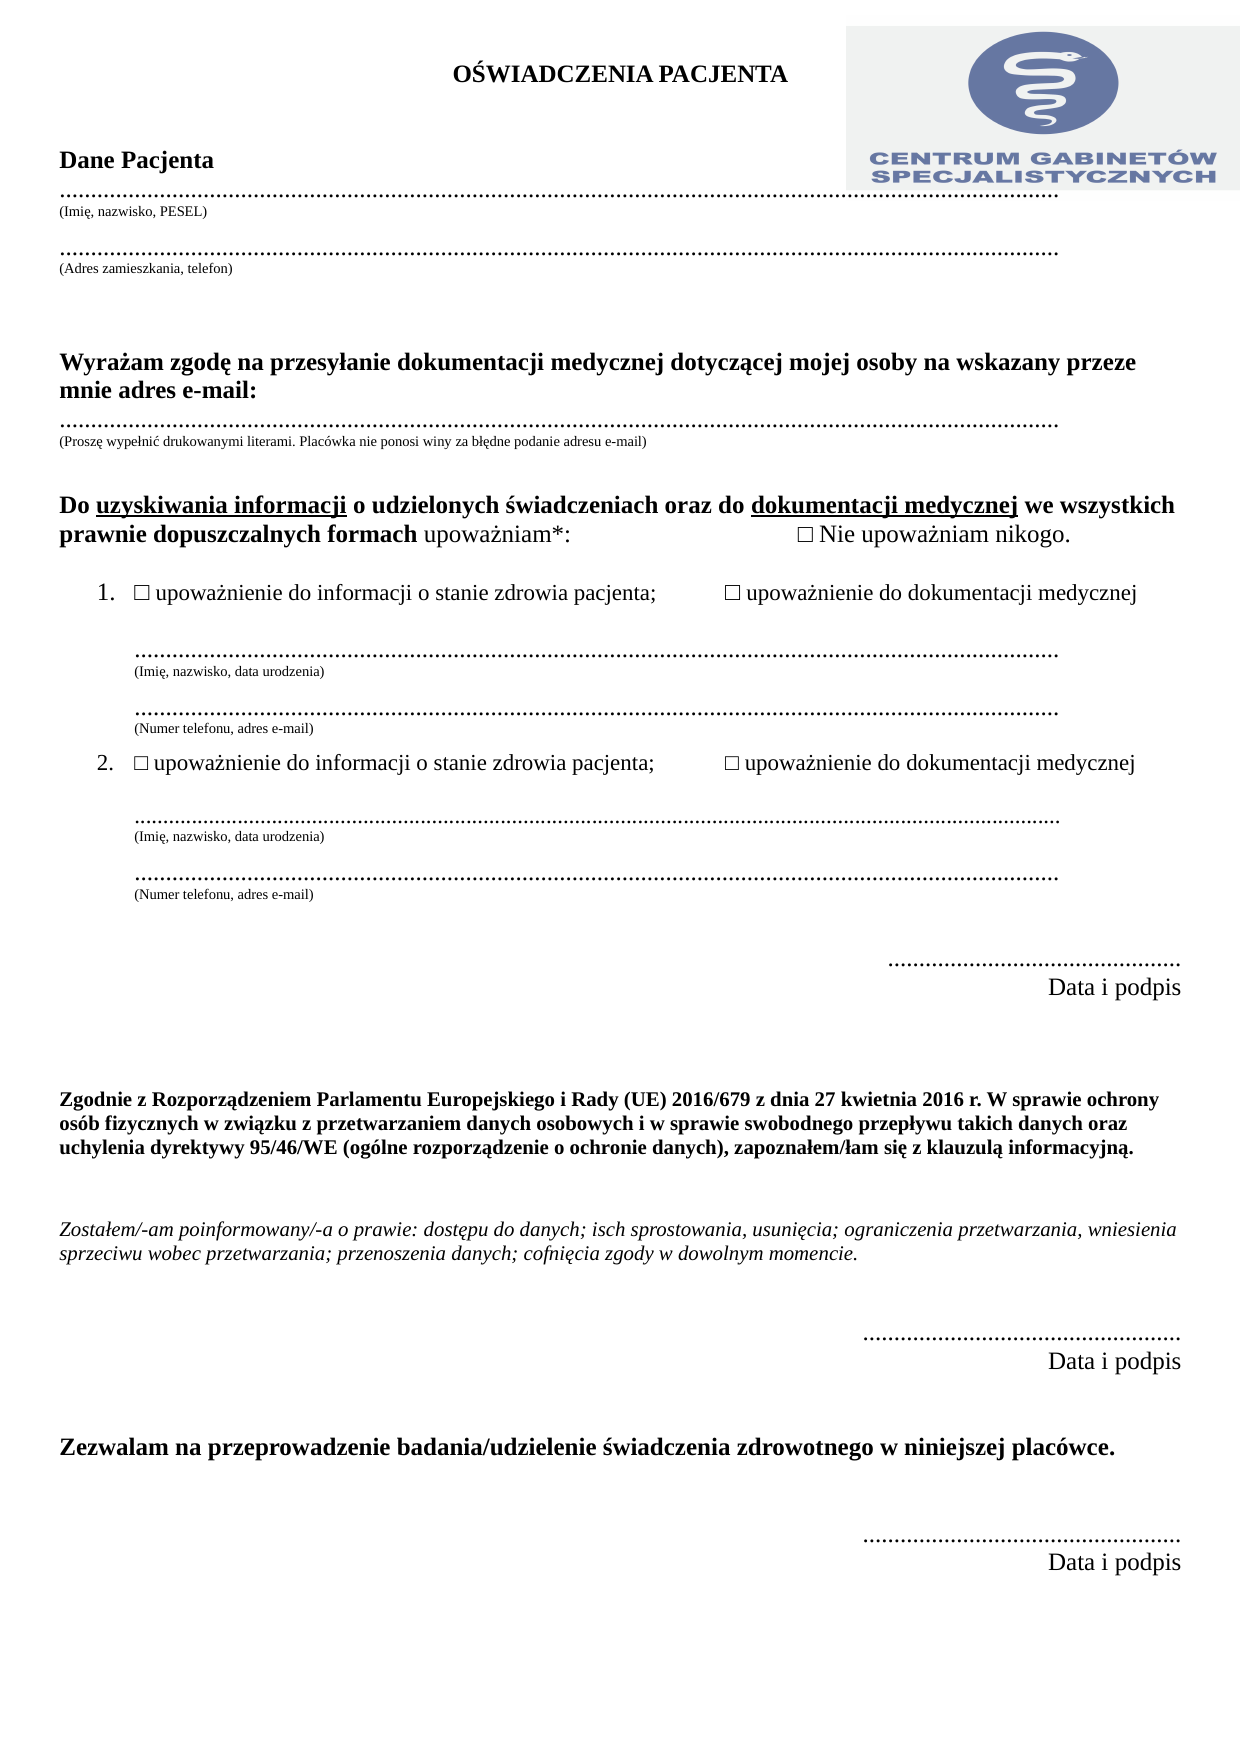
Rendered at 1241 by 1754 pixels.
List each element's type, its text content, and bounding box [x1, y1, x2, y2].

list (Numer telefonu, adres e-mail) [97, 886, 1181, 914]
text Dane Pacjenta [59, 145, 846, 174]
list (Imię, nazwisko, data urodzenia) [97, 828, 1181, 857]
text Data i podpis [59, 972, 1181, 1001]
text ................................................................................................................................................................ [59, 174, 1181, 203]
list □ upoważnienie do informacji o stanie zdrowia pacjenta; □ upoważnienie do dokumentacji medycznej [97, 749, 1181, 775]
list (Numer telefonu, adres e-mail) [97, 720, 1181, 749]
list □ upoważnienie do informacji o stanie zdrowia pacjenta; □ upoważnienie do dokumentacji medycznej [97, 577, 1181, 605]
text OŚWIADCZENIA PACJENTA [59, 59, 846, 88]
list (Imię, nazwisko, data urodzenia) [97, 663, 1181, 692]
list .................................................................................................................................................................. [97, 802, 1181, 828]
text Wyrażam zgodę na przesyłanie dokumentacji medycznej dotyczącej mojej osoby na wskazany przeze mnie adres e-mail: [59, 347, 1181, 404]
text Do uzyskiwania informacji o udzielonych świadczeniach oraz do dokumentacji medycznej we wszystkich prawnie dopuszczalnych formach upoważniam*: □ Nie upoważniam nikogo. [59, 490, 1181, 548]
list .................................................................................................................................................... [97, 692, 1181, 720]
text Zostałem/-am poinformowany/-a o prawie: dostępu do danych; isch sprostowania, usunięcia; ograniczenia przetwarzania, wniesienia sprzeciwu wobec przetwarzania; przenoszenia danych; cofnięcia zgody w dowolnym momencie. [59, 1217, 1181, 1265]
text Data i podpis [59, 1547, 1181, 1576]
text (Imię, nazwisko, PESEL) [59, 203, 1181, 232]
text (Adres zamieszkania, telefon) [59, 260, 1181, 289]
list .................................................................................................................................................... [97, 857, 1181, 886]
text ................................................................................................................................................................ [59, 404, 1181, 433]
text (Proszę wypełnić drukowanymi literami. Placówka nie ponosi winy za błędne podanie adresu e-mail) [59, 433, 1181, 462]
text Data i podpis [59, 1346, 1181, 1375]
text Zezwalam na przeprowadzenie badania/udzielenie świadczenia zdrowotnego w niniejszej placówce. [59, 1432, 1181, 1461]
text ............................................... [59, 943, 1181, 972]
text ................................................... [59, 1519, 1181, 1547]
text Zgodnie z Rozporządzeniem Parlamentu Europejskiego i Rady (UE) 2016/679 z dnia 27 kwietnia 2016 r. W sprawie ochrony osób fizycznych w związku z przetwarzaniem danych osobowych i w sprawie swobodnego przepływu takich danych oraz uchylenia dyrektywy 95/46/WE (ogólne rozporządzenie o ochronie danych), zapoznałem/łam się z klauzulą informacyjną. [59, 1087, 1181, 1159]
text ................................................... [59, 1317, 1181, 1346]
list .................................................................................................................................................... [97, 634, 1181, 663]
text ................................................................................................................................................................ [59, 232, 1181, 260]
